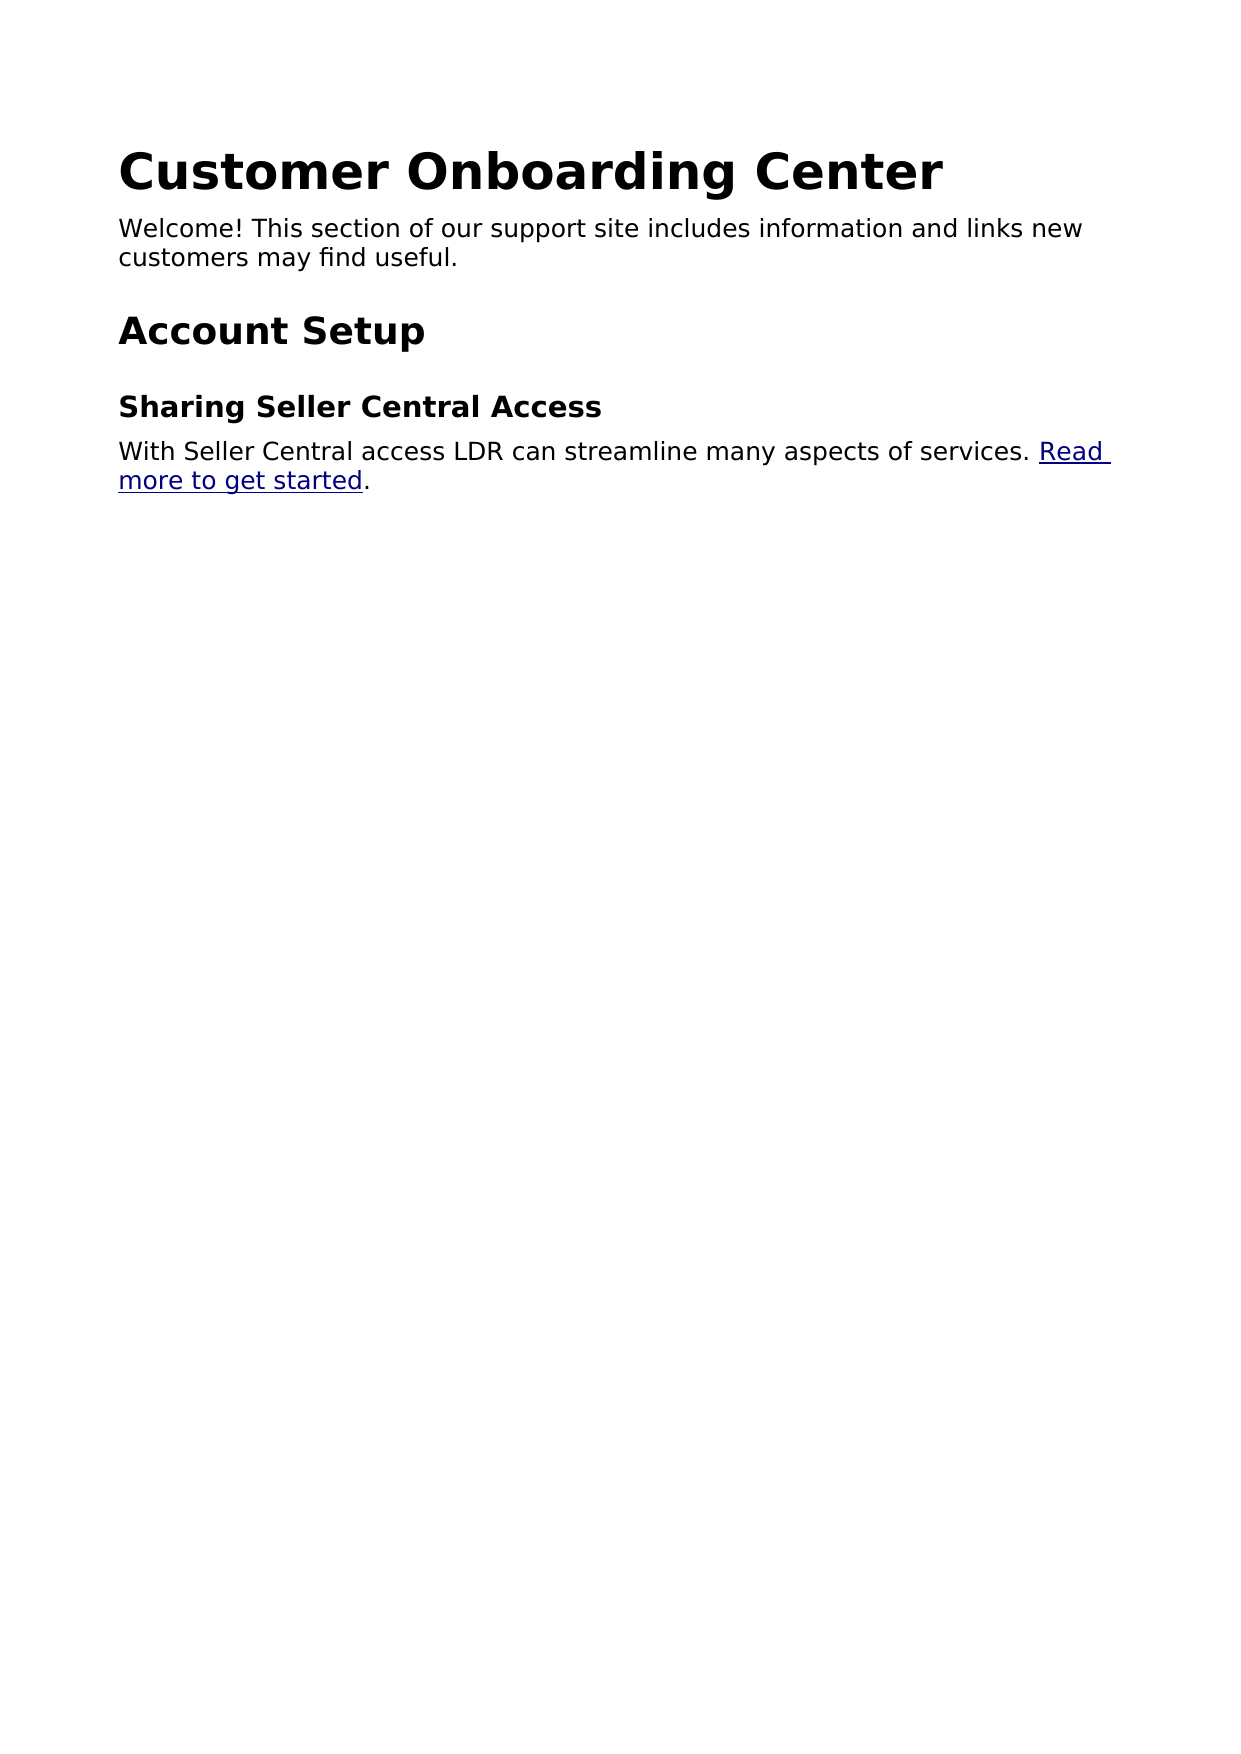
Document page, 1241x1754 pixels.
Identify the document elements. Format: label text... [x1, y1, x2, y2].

subtitle Customer Onboarding Center [118, 143, 1122, 201]
text With Seller Central access LDR can streamline many aspects of services. Read more to get started. [118, 437, 1122, 496]
subtitle Sharing Seller Central Access [118, 391, 1122, 425]
subtitle Account Setup [118, 310, 1122, 353]
text Welcome! This section of our support site includes information and links new customers may find useful. [118, 214, 1122, 272]
